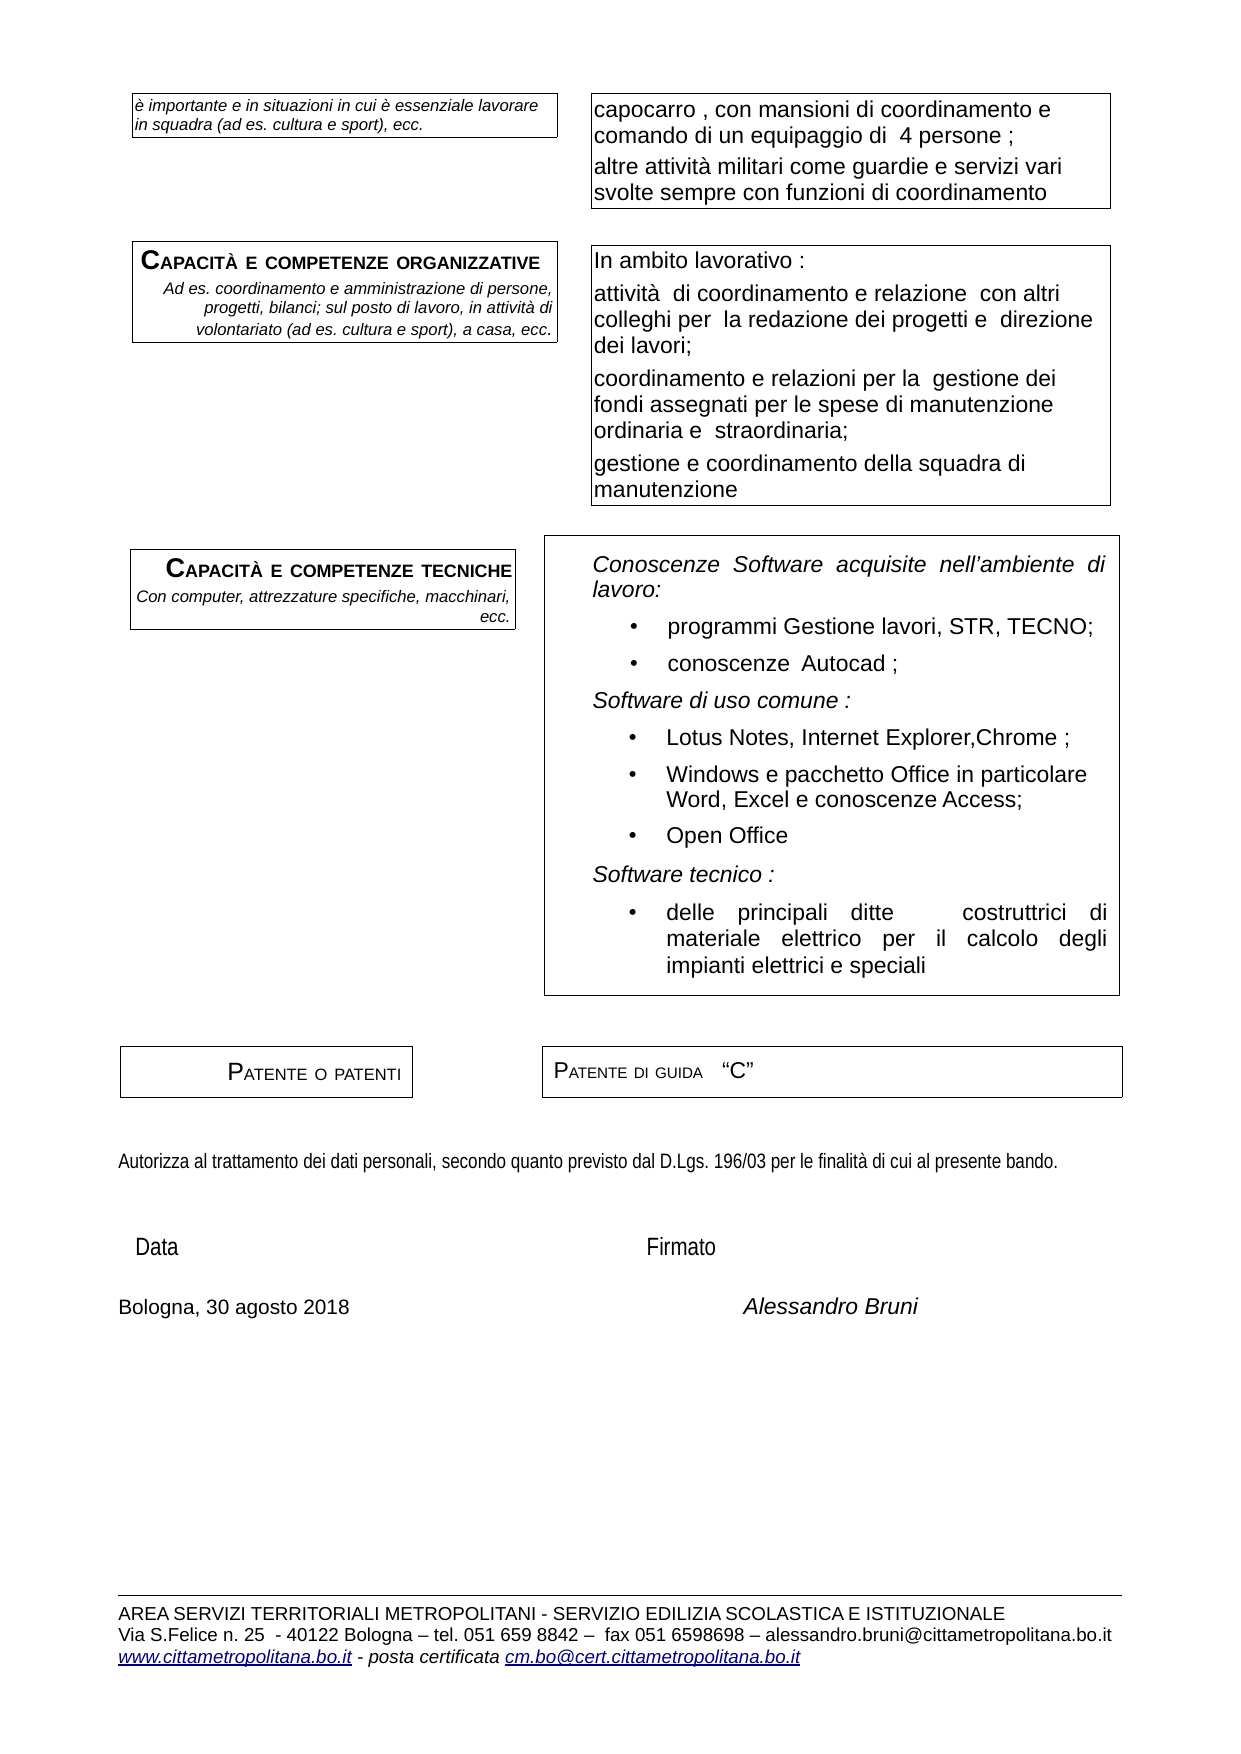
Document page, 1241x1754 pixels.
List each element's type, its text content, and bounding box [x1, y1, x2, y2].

table_cell [572, 91, 579, 210]
table_header Patente di guida “C” [543, 1047, 1122, 1097]
table_cell Capacità e competenze organizzative Ad es. coordinamento e amministrazione di persone, progetti, bilanci; sul posto di lavoro, in attività di volontariato (ad es. cultura e sport), a casa, ecc. [120, 239, 572, 511]
table_header Conoscenze Software acquisite nell’ambiente di lavoro: programmi Gestione lavori, STR, TECNO; conoscenze Autocad ; Software di uso comune : Lotus Notes, Internet Explorer,Chrome ; Windows e pacchetto Office in particolare Word, Excel e conoscenze Access; Open Office Software tecnico : delle principali ditte costruttrici di materiale elettrico per il calcolo degli impianti elettrici e speciali [545, 536, 1119, 995]
table_header Capacità e competenze tecniche Con computer, attrezzature specifiche, macchinari, ecc. [119, 535, 529, 995]
table_cell [120, 210, 572, 238]
table_cell capocarro , con mansioni di coordinamento e comando di un equipaggio di 4 persone ; altre attività militari come guardie e servizi vari svolte sempre con funzioni di coordinamento [579, 91, 1122, 210]
table_cell è importante e in situazioni in cui è essenziale lavorare in squadra (ad es. cultura e sport), ecc. [120, 91, 572, 210]
table_cell [579, 210, 1122, 238]
text Data Firmato [118, 1232, 1122, 1261]
table_cell [572, 210, 579, 238]
text Bologna, 30 agosto 2018 Alessandro Bruni [118, 1293, 1122, 1320]
table_cell [572, 239, 579, 511]
text Autorizza al trattamento dei dati personali, secondo quanto previsto dal D.Lgs. 196/03 per le finalità di cui al presente bando. [118, 1149, 1122, 1173]
table_header Patente o patenti [121, 1047, 412, 1097]
table_cell In ambito lavorativo : attività di coordinamento e relazione con altri colleghi per la redazione dei progetti e direzione dei lavori; coordinamento e relazioni per la gestione dei fondi assegnati per le spese di manutenzione ordinaria e straordinaria; gestione e coordinamento della squadra di manutenzione [579, 239, 1122, 511]
table_header [530, 535, 544, 995]
table_header [413, 1046, 542, 1097]
